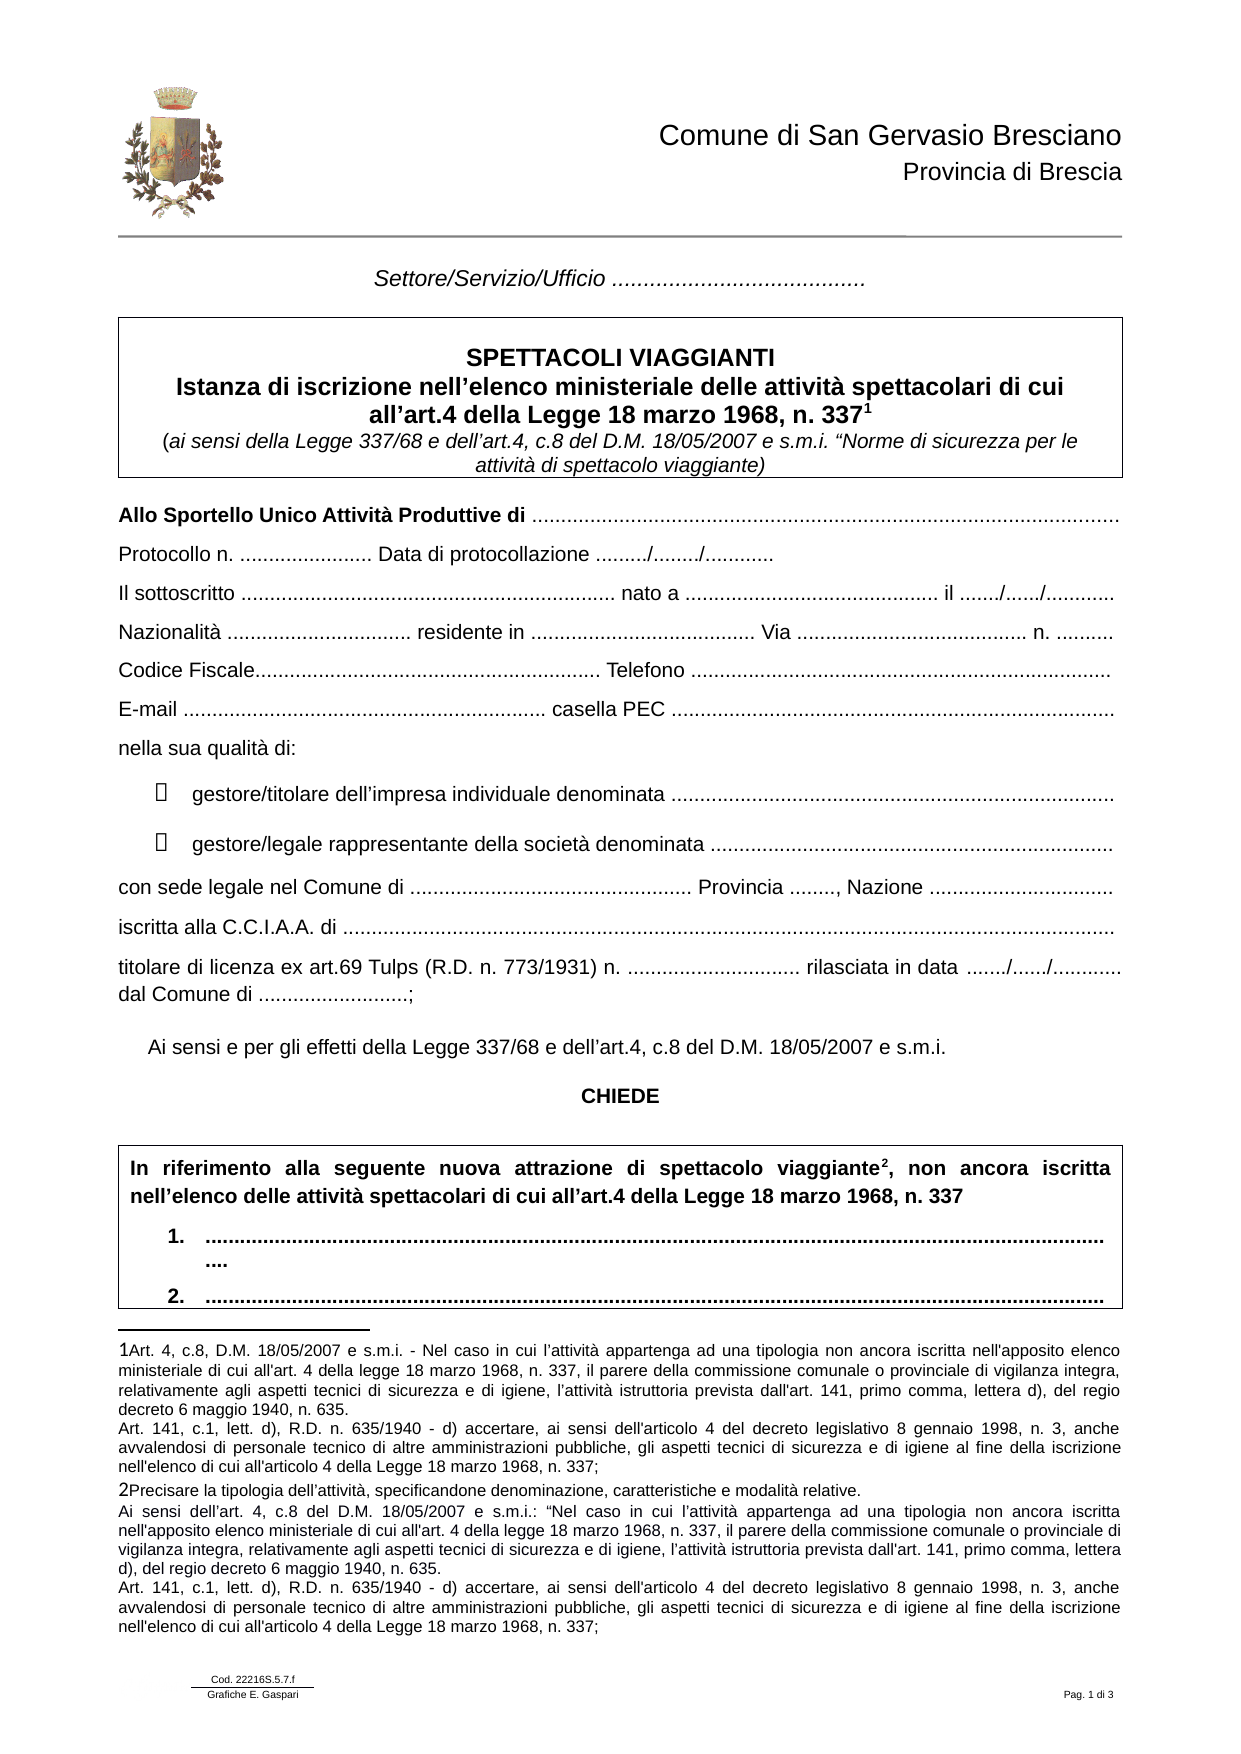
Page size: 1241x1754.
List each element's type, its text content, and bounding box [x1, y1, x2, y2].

text  gestore/titolare dell’impresa individuale denominata ............................................................................. [153, 775, 1122, 809]
text Ai sensi e per gli effetti della Legge 337/68 e dell’art.4, c.8 del D.M. 18/05/2007 e s.m.i. [118, 1035, 1122, 1059]
text Provincia di Brescia [224, 157, 1122, 185]
subtitle CHIEDE [118, 1084, 1122, 1108]
text Nazionalità ................................ residente in ....................................... Via ........................................ n. .......... [118, 619, 1122, 643]
text Codice Fiscale............................................................ Telefono ......................................................................... [118, 658, 1122, 682]
text E-mail ............................................................... casella PEC ............................................................................. [118, 697, 1122, 721]
text titolare di licenza ex art.69 Tulps (R.D. n. 773/1931) n. .............................. rilasciata in data ......./....../............ dal Comune di ..........................; [118, 955, 1122, 1006]
text Il sottoscritto ................................................................. nato a ............................................ il ......./....../............ [118, 581, 1122, 604]
table_header SPETTACOLI VIAGGIANTI Istanza di iscrizione nell’elenco ministeriale delle attività spettacolari di cui all’art.4 della Legge 18 marzo 1968, n. 337 (ai sensi della Legge 337/68 e dell’art.4, c.8 del D.M. 18/05/2007 e s.m.i. “Norme di sicurezza per le attività di spettacolo viaggiante) [119, 318, 1122, 477]
text  gestore/legale rappresentante della società denominata ...................................................................... [153, 825, 1122, 859]
text con sede legale nel Comune di ................................................. Provincia ........, Nazione ................................ [118, 875, 1122, 899]
table_header In riferimento alla seguente nuova attrazione di spettacolo viaggiante, non ancora iscritta nell’elenco delle attività spettacolari di cui all’art.4 della Legge 18 marzo 1968, n. 337 ................................................................................................................................................................ ................................................................................................................................................................ ................................................................................................................................................................ ................................................................................................................................................................ l’attivazione della C.C.P.V.L.P.S. al fine dell’iscrizione nell’elenco ministeriale ex art. 4, L. 337/68, affinché verifichi l’idoneità della documentazione tecnica illustrativa e certificativa allegata, sottoscritta da professionista abilitato, direttamente o tramite apposita certificazione da parte di organismo di certificazione accreditato, atta a dimostrare la sussistenza dei requisiti tecnici di cui all'art.3 del D.M. 18/05/2007 e s.m.i., comprensiva di: copia del manuale di uso e manutenzione dell’attività, redatto dal costruttore con le istruzioni complete, incluse quelle relative al montaggio e smontaggio, al funzionamento e alla manutenzione; copia del libretto dell’attività. sottoponga l’attività ad un controllo di regolare funzionamento nelle ordinarie condizioni di esercizio, accertando l’esistenza di un verbale di collaudo redatto da professionista abilitato o di apposita certificazione da parte di organismo di certificazione accreditato. Il controllo viene richiesto a partire dal giorno ....../....../............ Ai fini della competenza della Commissione, si evidenzia che la capienza presunta di ogni singola attrazione è  inferiore  superiore ai 1.300 posti. [119, 1146, 1122, 1308]
text Settore/Servizio/Ufficio ........................................ [118, 265, 1122, 291]
text Protocollo n. ....................... Data di protocollazione ........./......../............ [118, 542, 1122, 566]
text iscritta alla C.C.I.A.A. di ...................................................................................................................................... [118, 915, 1122, 939]
text nella sua qualità di: [118, 736, 1122, 760]
text Comune di San Gervasio Bresciano [224, 118, 1122, 152]
text Allo Sportello Unico Attività Produttive di [118, 503, 1122, 527]
picture [122, 87, 224, 219]
